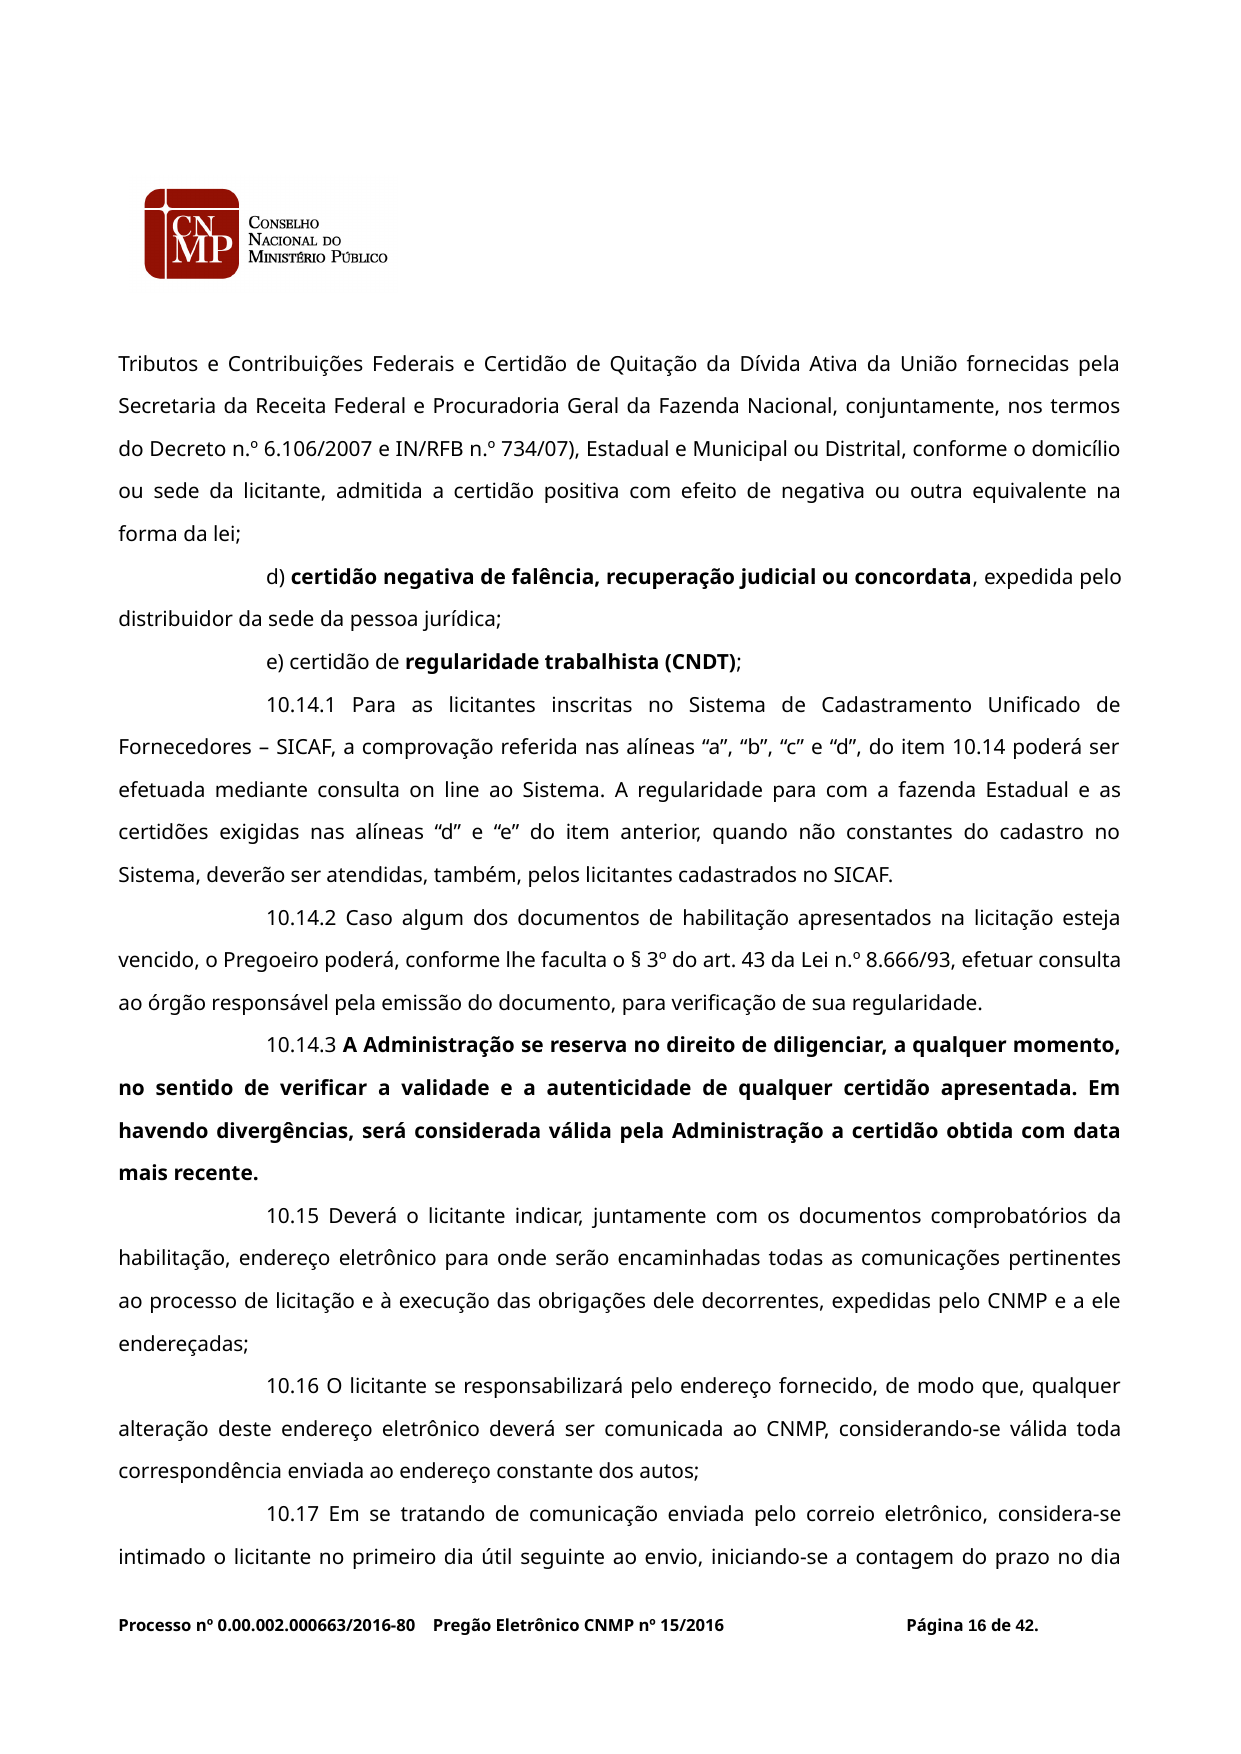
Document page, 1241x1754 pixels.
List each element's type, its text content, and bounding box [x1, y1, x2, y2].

picture [128, 175, 398, 293]
text 10.16 O licitante se responsabilizará pelo endereço fornecido, de modo que, qualquer alteração deste endereço eletrônico deverá ser comunicada ao CNMP, considerando-se válida toda correspondência enviada ao endereço constante dos autos; [118, 1371, 1122, 1485]
text Tributos e Contribuições Federais e Certidão de Quitação da Dívida Ativa da União fornecidas pela Secretaria da Receita Federal e Procuradoria Geral da Fazenda Nacional, conjuntamente, nos termos do Decreto n.º 6.106/2007 e IN/RFB n.º 734/07), Estadual e Municipal ou Distrital, conforme o domicílio ou sede da licitante, admitida a certidão positiva com efeito de negativa ou outra equivalente na forma da lei; [118, 349, 1122, 548]
text 10.17 Em se tratando de comunicação enviada pelo correio eletrônico, considera-se intimado o licitante no primeiro dia útil seguinte ao envio, iniciando-se a contagem do prazo no dia [118, 1499, 1122, 1570]
text 10.14.3 A Administração se reserva no direito de diligenciar, a qualquer momento, no sentido de verificar a validade e a autenticidade de qualquer certidão apresentada. Em havendo divergências, será considerada válida pela Administração a certidão obtida com data mais recente. [118, 1031, 1122, 1187]
text 10.15 Deverá o licitante indicar, juntamente com os documentos comprobatórios da habilitação, endereço eletrônico para onde serão encaminhadas todas as comunicações pertinentes ao processo de licitação e à execução das obrigações dele decorrentes, expedidas pelo CNMP e a ele endereçadas; [118, 1201, 1122, 1357]
text d) certidão negativa de falência, recuperação judicial ou concordata, expedida pelo distribuidor da sede da pessoa jurídica; [118, 562, 1122, 633]
text 10.14.1 Para as licitantes inscritas no Sistema de Cadastramento Unificado de Fornecedores – SICAF, a comprovação referida nas alíneas “a”, “b”, “c” e “d”, do item 10.14 poderá ser efetuada mediante consulta on line ao Sistema. A regularidade para com a fazenda Estadual e as certidões exigidas nas alíneas “d” e “e” do item anterior, quando não constantes do cadastro no Sistema, deverão ser atendidas, também, pelos licitantes cadastrados no SICAF. [118, 690, 1122, 888]
text 10.14.2 Caso algum dos documentos de habilitação apresentados na licitação esteja vencido, o Pregoeiro poderá, conforme lhe faculta o § 3º do art. 43 da Lei n.º 8.666/93, efetuar consulta ao órgão responsável pela emissão do documento, para verificação de sua regularidade. [118, 903, 1122, 1016]
text e) certidão de regularidade trabalhista (CNDT); [118, 647, 1122, 676]
